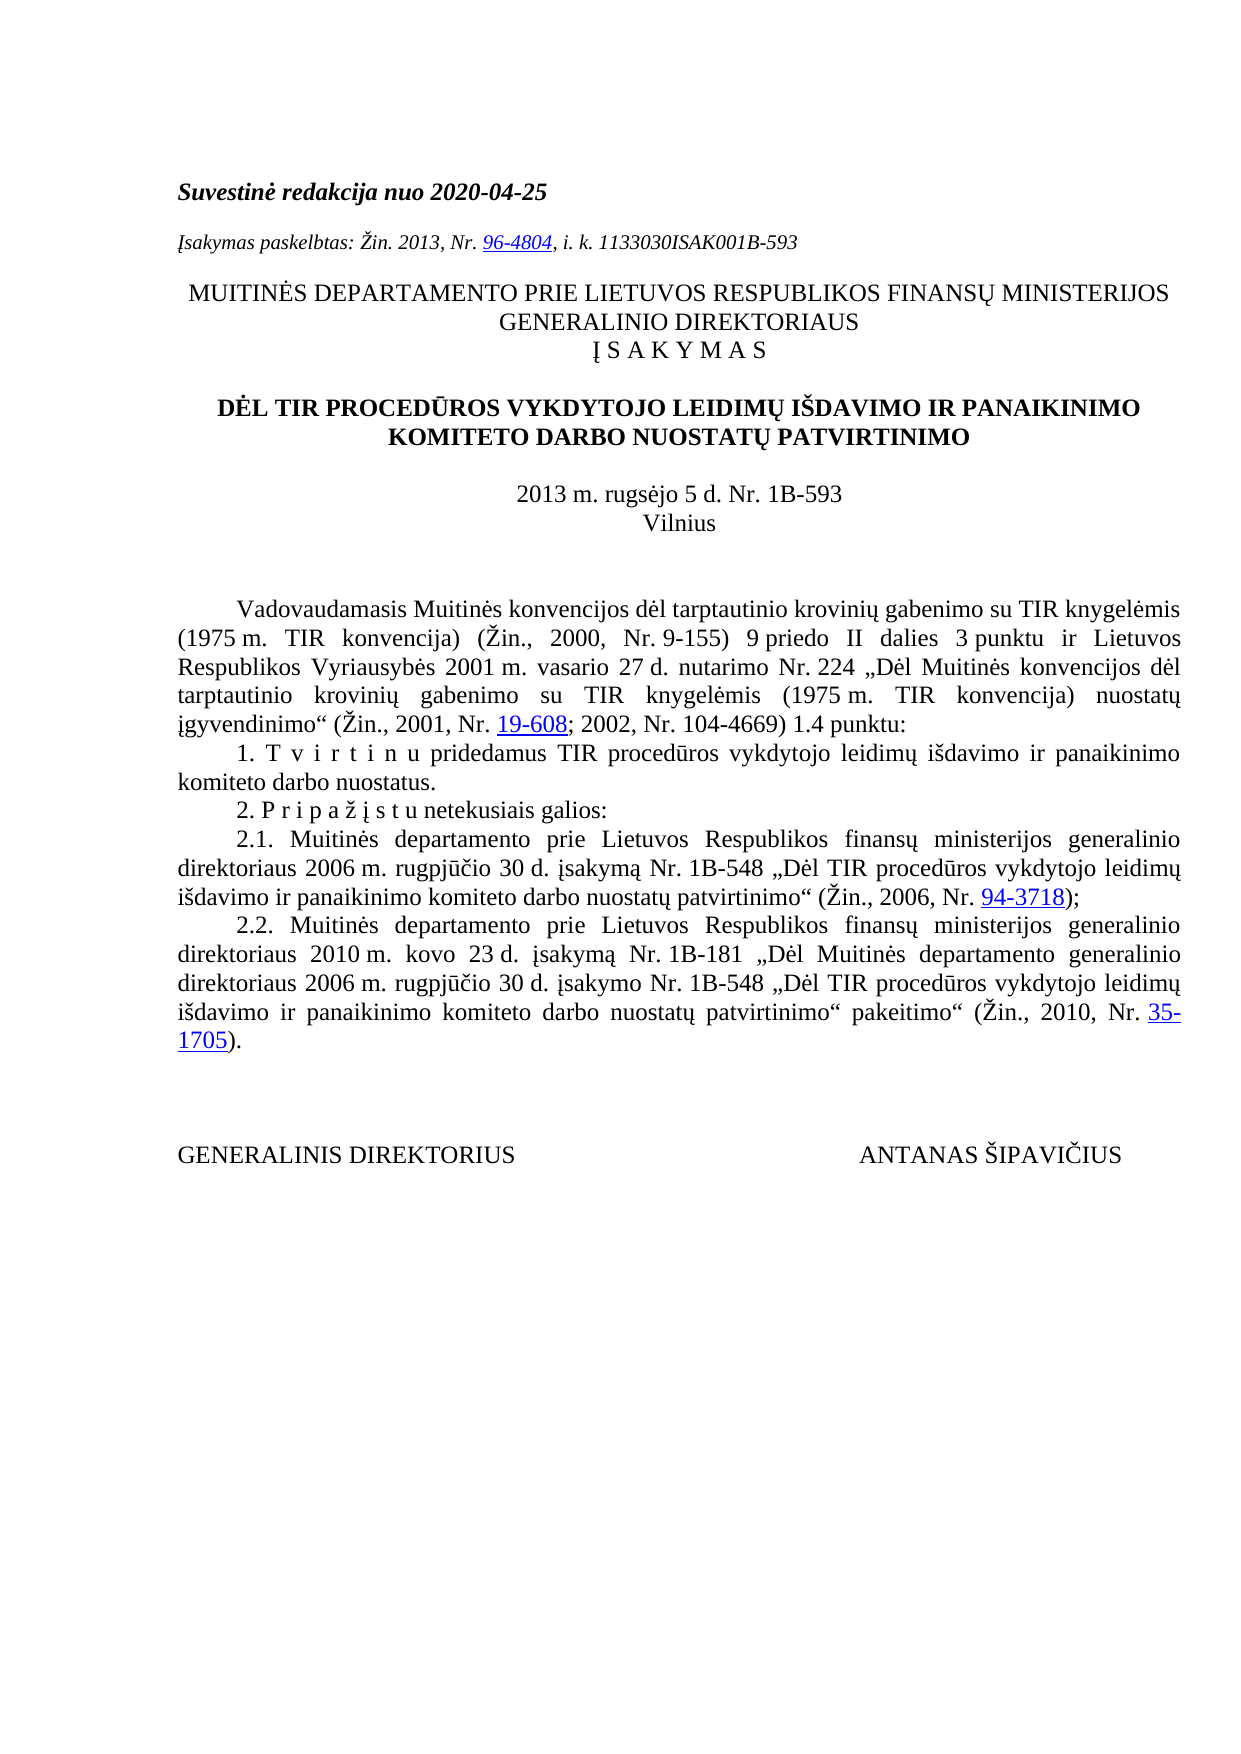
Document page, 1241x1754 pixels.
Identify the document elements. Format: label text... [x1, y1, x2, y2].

text 1. T v i r t i n u pridedamus TIR procedūros vykdytojo leidimų išdavimo ir panaikinimo komiteto darbo nuostatus. [177, 738, 1181, 796]
text 2.1. Muitinės departamento prie Lietuvos Respublikos finansų ministerijos generalinio direktoriaus 2006 m. rugpjūčio 30 d. įsakymą Nr. 1B-548 „Dėl TIR procedūros vykdytojo leidimų išdavimo ir panaikinimo komiteto darbo nuostatų patvirtinimo“ (Žin., 2006, Nr. 94-3718); [177, 824, 1181, 911]
text Į S A K Y M A S [177, 336, 1181, 364]
text Suvestinė redakcija nuo 2020-04-25 [177, 177, 1181, 206]
text Vadovaudamasis Muitinės konvencijos dėl tarptautinio krovinių gabenimo su TIR knygelėmis (1975 m. TIR konvencija) (Žin., 2000, Nr. 9-155) 9 priedo II dalies 3 punktu ir Lietuvos Respublikos Vyriausybės 2001 m. vasario 27 d. nutarimo Nr. 224 „Dėl Muitinės konvencijos dėl tarptautinio krovinių gabenimo su TIR knygelėmis (1975 m. TIR konvencija) nuostatų įgyvendinimo“ (Žin., 2001, Nr. 19-608; 2002, Nr. 104-4669) 1.4 punktu: [177, 594, 1181, 738]
text 2. P r i p a ž į s t u netekusiais galios: [177, 796, 1181, 824]
text 2.2. Muitinės departamento prie Lietuvos Respublikos finansų ministerijos generalinio direktoriaus 2010 m. kovo 23 d. įsakymą Nr. 1B-181 „Dėl Muitinės departamento generalinio direktoriaus 2006 m. rugpjūčio 30 d. įsakymo Nr. 1B-548 „Dėl TIR procedūros vykdytojo leidimų išdavimo ir panaikinimo komiteto darbo nuostatų patvirtinimo“ pakeitimo“ (Žin., 2010, Nr. 35-1705). [177, 911, 1181, 1054]
text 2013 m. rugsėjo 5 d. Nr. 1B-593 [177, 479, 1181, 508]
text Generalinis direktorius Antanas Šipavičius [177, 1141, 1181, 1169]
text Įsakymas paskelbtas: Žin. 2013, Nr. 96-4804, i. k. 1133030ISAK001B-593 [177, 230, 1181, 254]
text MUITINĖS DEPARTAMENTO PRIE LIETUVOS RESPUBLIKOS FINANSŲ MINISTERIJOS GENERALINIO DIREKTORIAUS [177, 278, 1181, 336]
text Vilnius [177, 508, 1181, 537]
text DĖL TIR PROCEDŪROS VYKDYTOJO LEIDIMŲ IŠDAVIMO IR PANAIKINIMO KOMITETO DARBO NUOSTATŲ PATVIRTINIMO [177, 393, 1181, 451]
